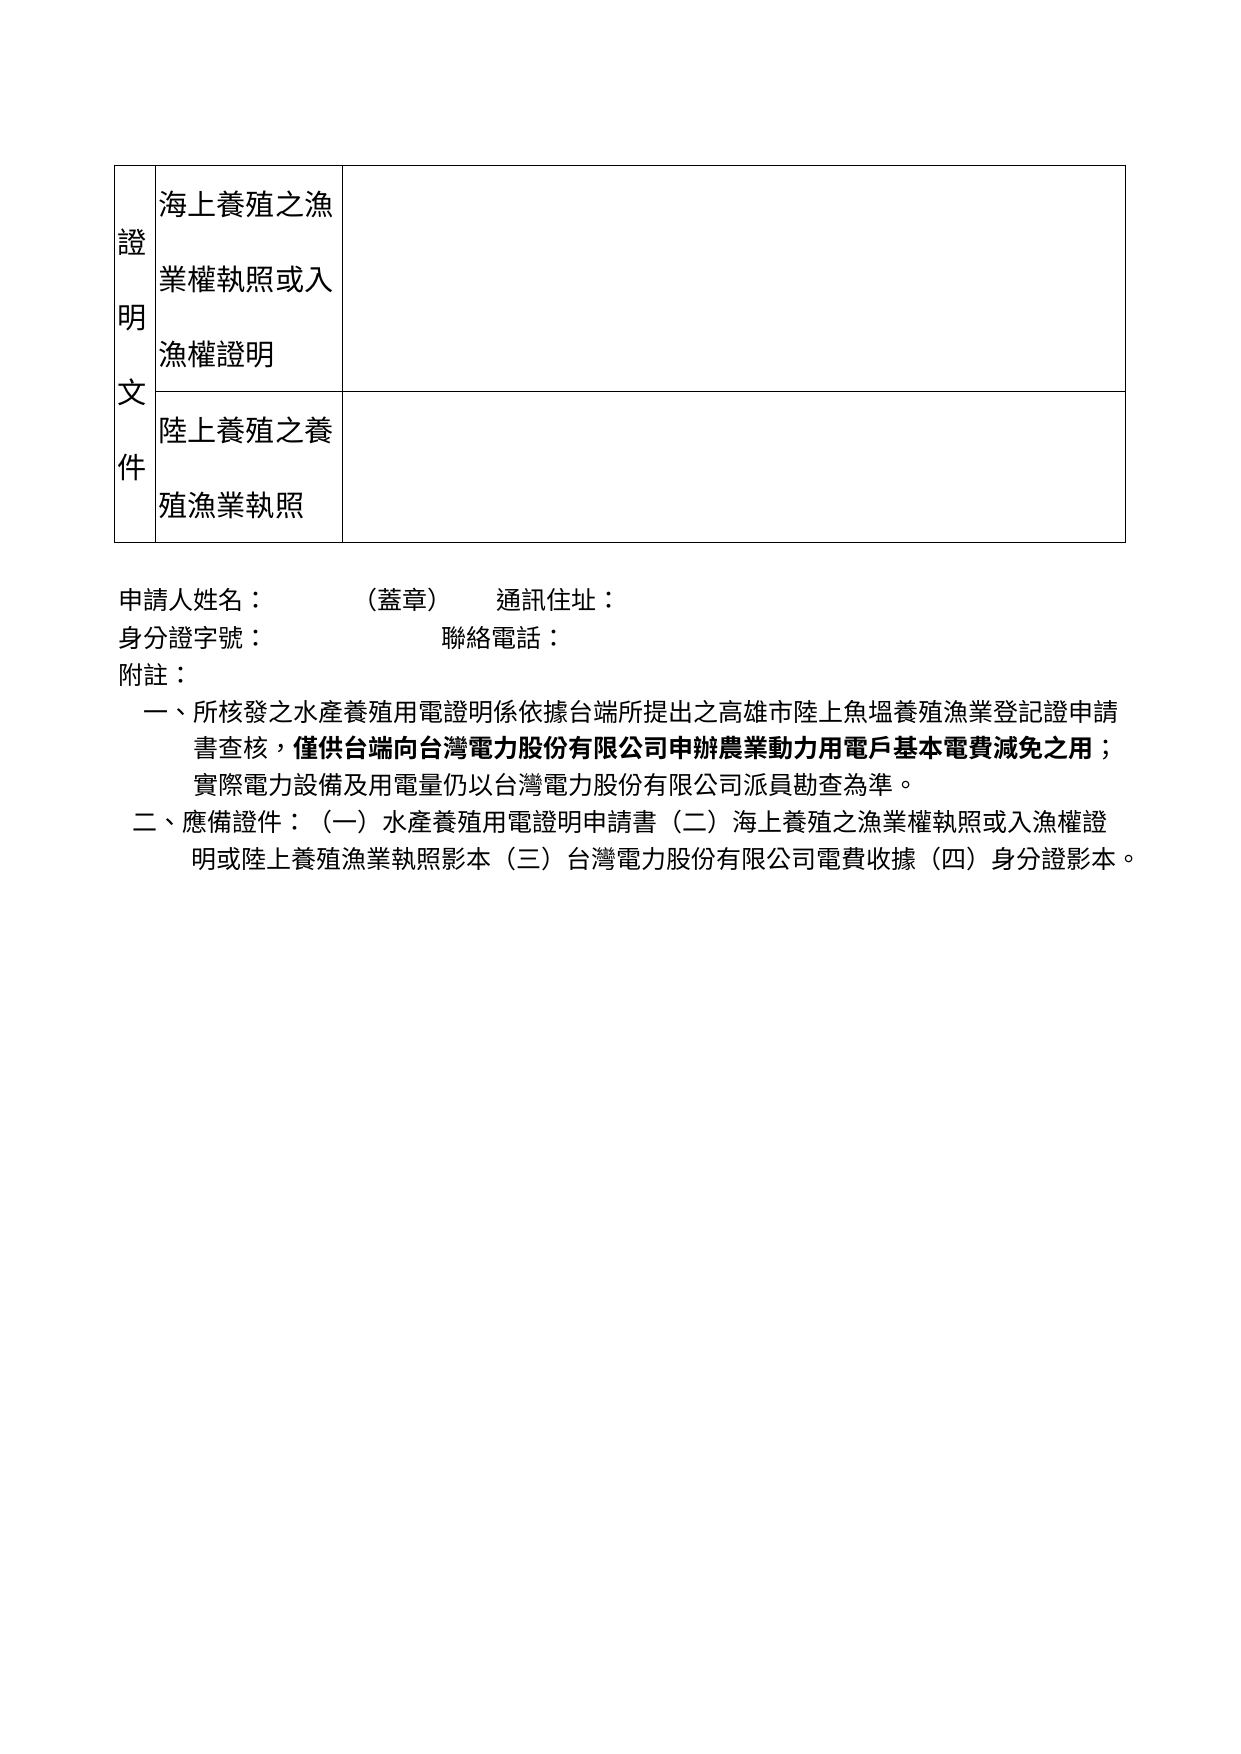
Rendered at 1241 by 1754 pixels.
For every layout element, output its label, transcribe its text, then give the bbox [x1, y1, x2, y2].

table_cell [343, 392, 1125, 542]
table_cell 海上養殖之漁 業權執照或入 漁權證明 [156, 166, 342, 391]
text 申請人姓名： （蓋章） 通訊住址： [118, 580, 1122, 618]
text 一、所核發之水產養殖用電證明係依據台端所提出之高雄市陸上魚塭養殖漁業登記證申請書查核，僅供台端向台灣電力股份有限公司申辦農業動力用電戶基本電費減免之用；實際電力設備及用電量仍以台灣電力股份有限公司派員勘查為準。 [143, 693, 1122, 801]
table_cell 證 明 文 件 [115, 166, 155, 542]
text 二、應備證件：（一）水產養殖用電證明申請書（二）海上養殖之漁業權執照或入漁權證明或陸上養殖漁業執照影本（三）台灣電力股份有限公司電費收據（四）身分證影本。 [118, 801, 1122, 876]
text 附註： [118, 655, 1122, 693]
table_cell 陸上養殖之養 殖漁業執照 [156, 392, 342, 542]
text 身分證字號： 聯絡電話： [118, 618, 1122, 655]
table_cell [343, 166, 1125, 391]
